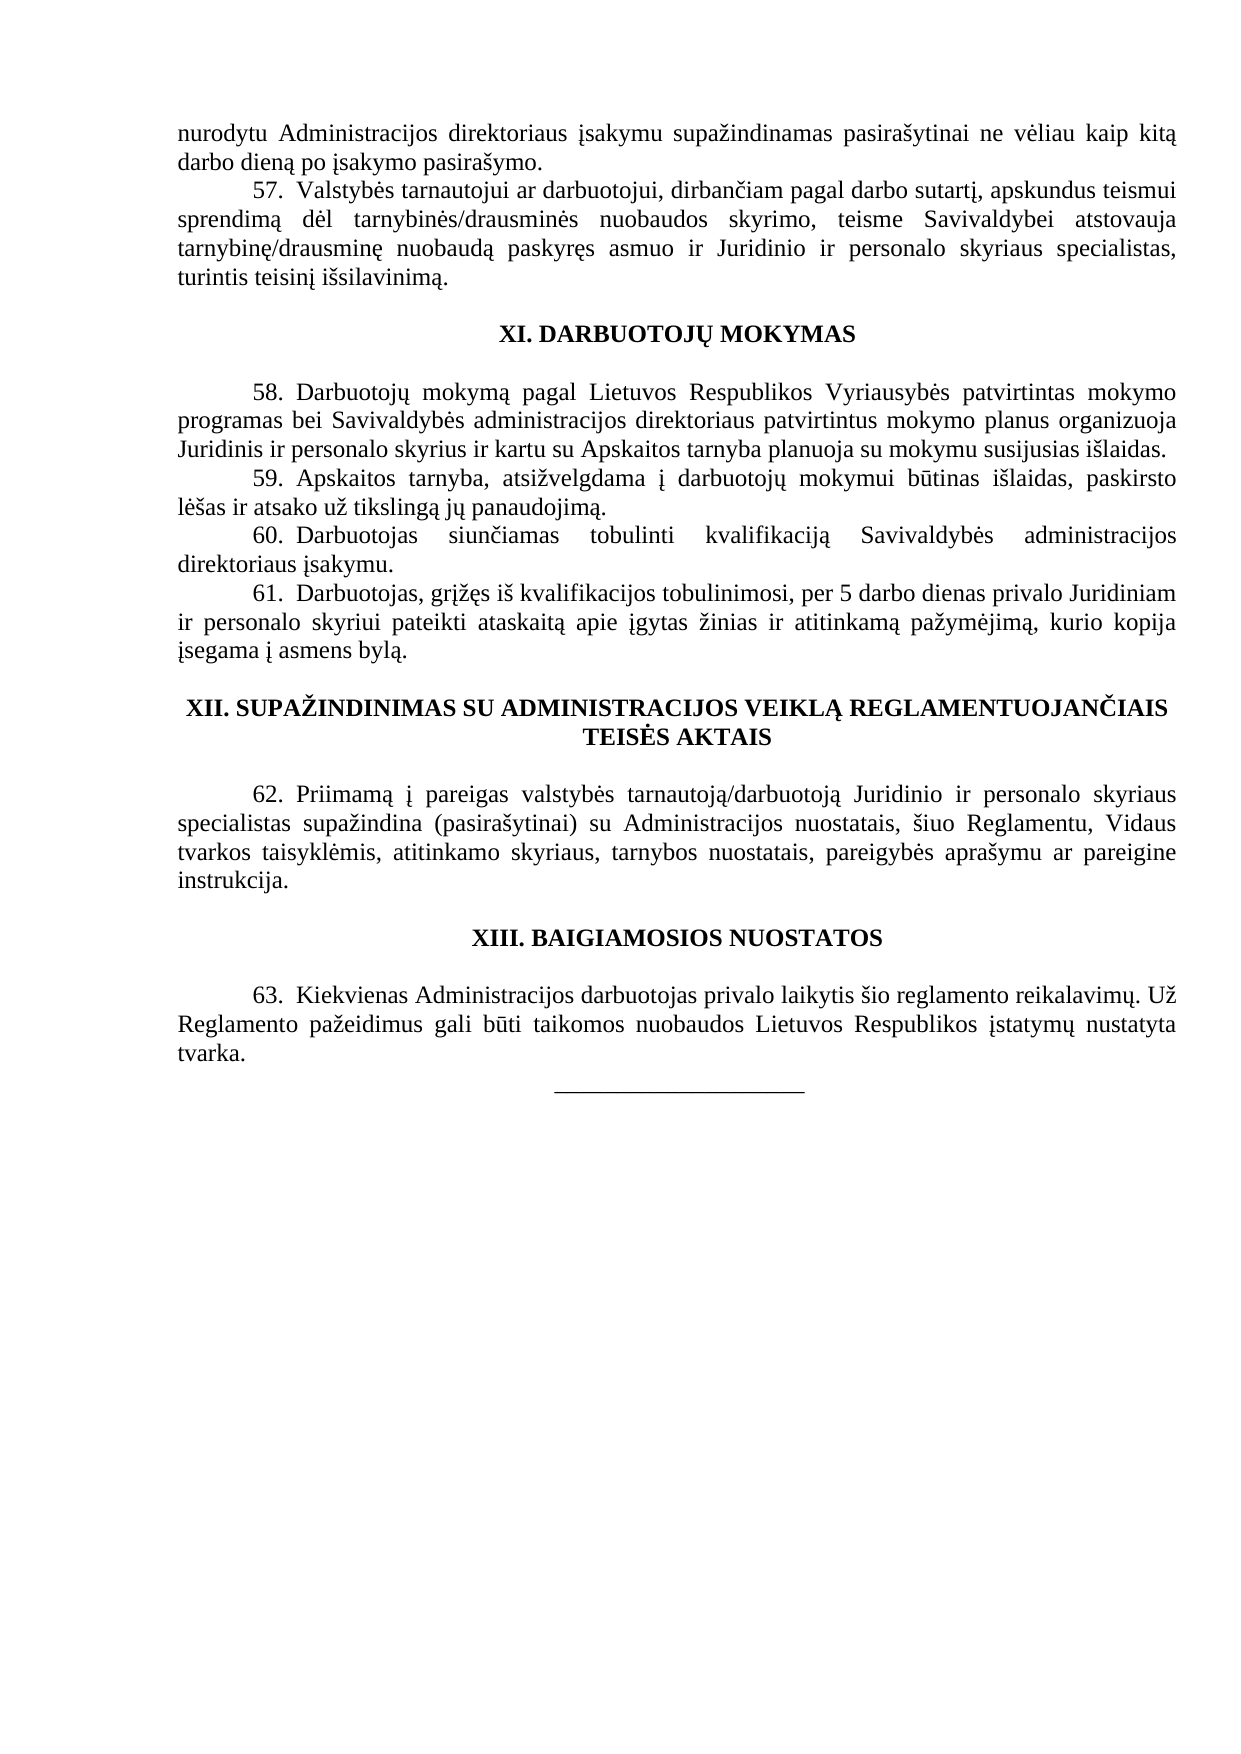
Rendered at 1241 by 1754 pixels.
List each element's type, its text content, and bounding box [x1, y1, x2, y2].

text 61. Darbuotojas, grįžęs iš kvalifikacijos tobulinimosi, per 5 darbo dienas privalo Juridiniam ir personalo skyriui pateikti ataskaitą apie įgytas žinias ir atitinkamą pažymėjimą, kurio kopija įsegama į asmens bylą. [177, 578, 1177, 664]
text 63. Kiekvienas Administracijos darbuotojas privalo laikytis šio reglamento reikalavimų. Už Reglamento pažeidimus gali būti taikomos nuobaudos Lietuvos Respublikos įstatymų nustatyta tvarka. [177, 981, 1177, 1067]
text nurodytu Administracijos direktoriaus įsakymu supažindinamas pasirašytinai ne vėliau kaip kitą darbo dieną po įsakymo pasirašymo. [177, 118, 1177, 176]
text XII. SUPAŽINDINIMAS SU ADMINISTRACIJOS VEIKLĄ REGLAMENTUOJANČIAIS TEISĖS AKTAIS [177, 693, 1177, 751]
text 60. Darbuotojas siunčiamas tobulinti kvalifikaciją Savivaldybės administracijos direktoriaus įsakymu. [177, 521, 1177, 578]
text 58. Darbuotojų mokymą pagal Lietuvos Respublikos Vyriausybės patvirtintas mokymo programas bei Savivaldybės administracijos direktoriaus patvirtintus mokymo planus organizuoja Juridinis ir personalo skyrius ir kartu su Apskaitos tarnyba planuoja su mokymu susijusias išlaidas. [177, 377, 1177, 463]
text XI. DARBUOTOJŲ MOKYMAS [177, 319, 1177, 348]
text ____________________ [177, 1067, 1181, 1096]
text 57. Valstybės tarnautojui ar darbuotojui, dirbančiam pagal darbo sutartį, apskundus teismui sprendimą dėl tarnybinės/drausminės nuobaudos skyrimo, teisme Savivaldybei atstovauja tarnybinę/drausminę nuobaudą paskyręs asmuo ir Juridinio ir personalo skyriaus specialistas, turintis teisinį išsilavinimą. [177, 176, 1177, 291]
text 62. Priimamą į pareigas valstybės tarnautoją/darbuotoją Juridinio ir personalo skyriaus specialistas supažindina (pasirašytinai) su Administracijos nuostatais, šiuo Reglamentu, Vidaus tvarkos taisyklėmis, atitinkamo skyriaus, tarnybos nuostatais, pareigybės aprašymu ar pareigine instrukcija. [177, 779, 1177, 894]
text 59. Apskaitos tarnyba, atsižvelgdama į darbuotojų mokymui būtinas išlaidas, paskirsto lėšas ir atsako už tikslingą jų panaudojimą. [177, 463, 1177, 521]
text XIII. BAIGIAMOSIOS NUOSTATOS [177, 923, 1177, 952]
